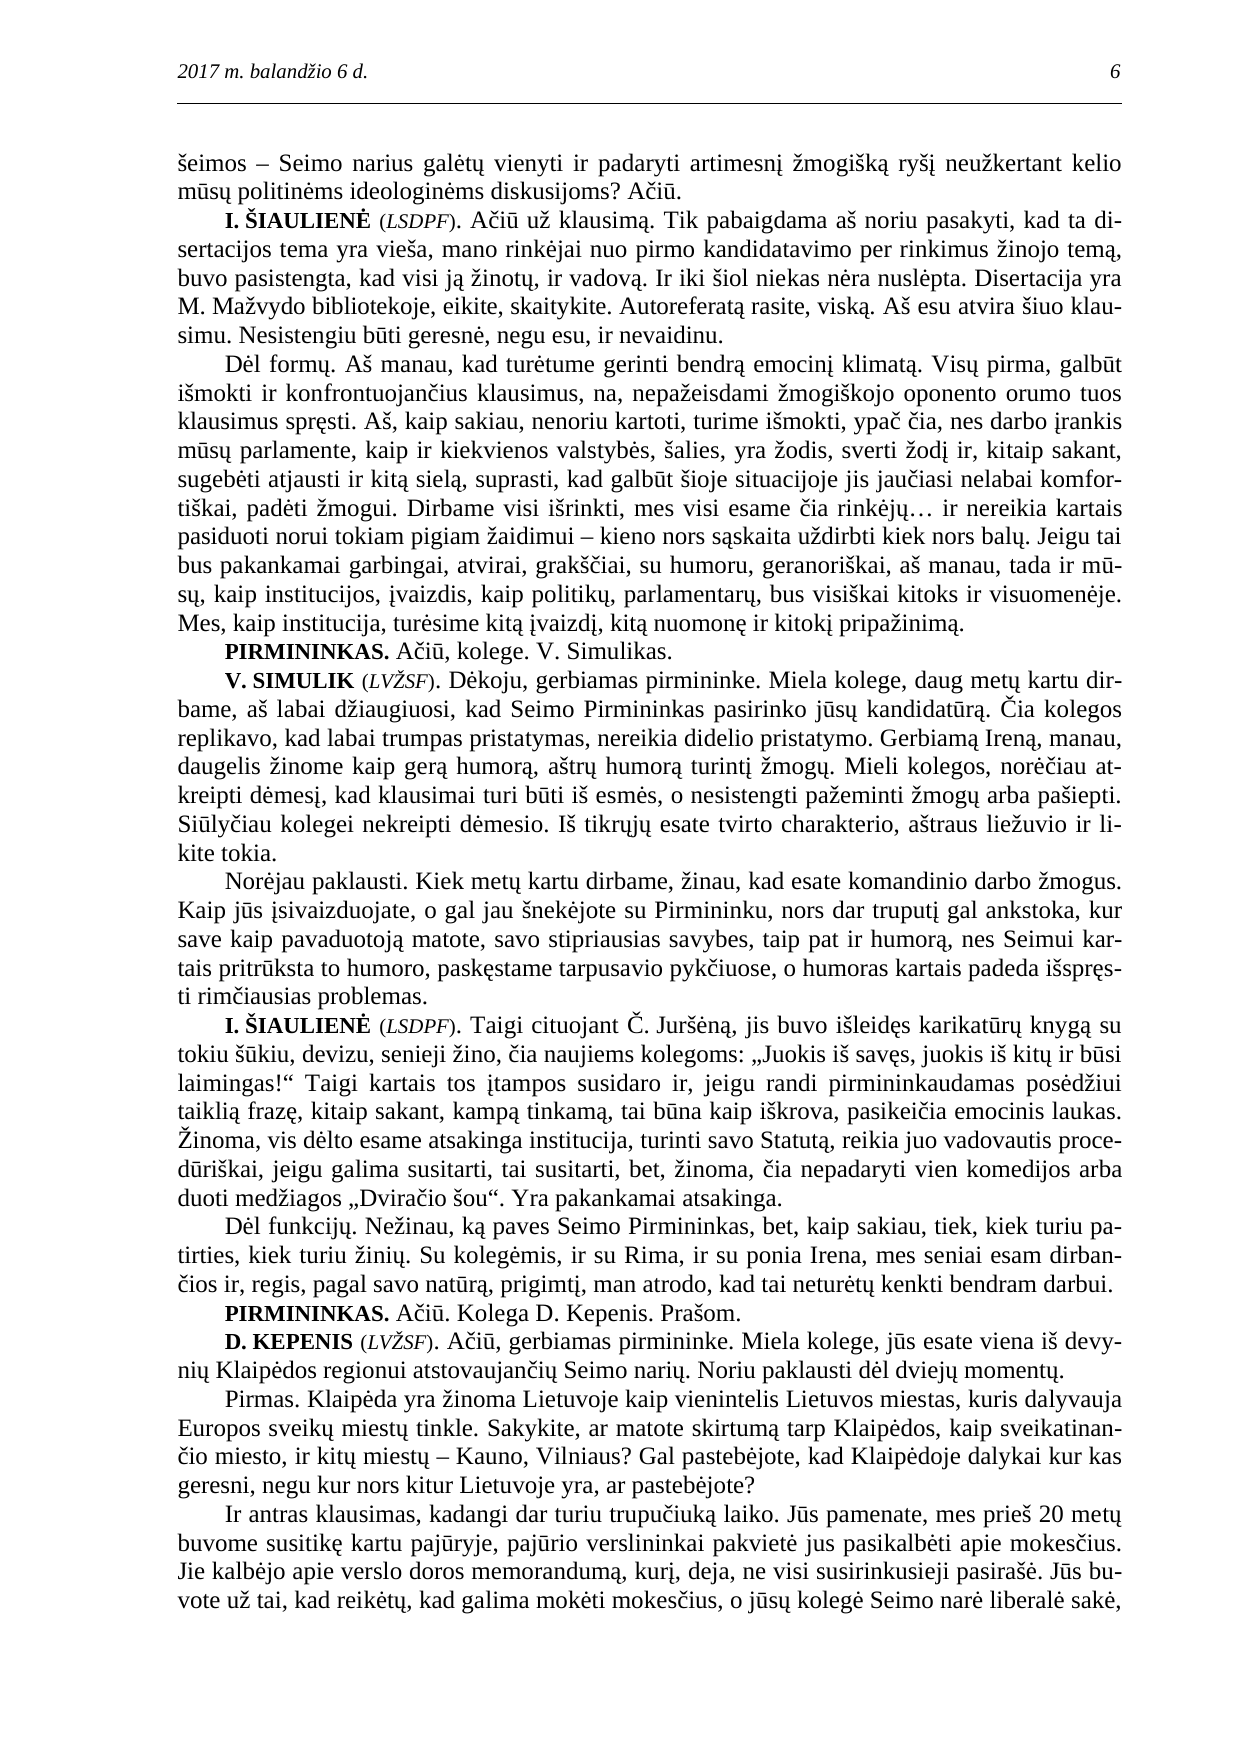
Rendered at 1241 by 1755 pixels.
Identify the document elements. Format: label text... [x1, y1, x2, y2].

text PIRMININKAS. Ačiū, ko­le­ge. V. Si­mu­li­kas. [177, 636, 1122, 665]
text Dėl funk­ci­jų. Ne­ži­nau, ką pa­ves Sei­mo Pir­mi­nin­kas, bet, kaip sa­kiau, tiek, kiek tu­riu pa­tir­ties, kiek tu­riu ži­nių. Su ko­le­gė­mis, ir su Ri­ma, ir su po­nia Ire­na, mes se­niai esam dir­ban­čios ir, re­gis, pa­gal sa­vo na­tū­rą, pri­gim­tį, man at­ro­do, kad tai ne­tu­rė­tų kenk­ti ben­dram dar­bui. [177, 1211, 1122, 1298]
text No­rė­jau pa­klaus­ti. Kiek me­tų kar­tu dir­ba­me, ži­nau, kad esa­te ko­man­di­nio dar­bo žmo­gus. Kaip jūs įsi­vaiz­duo­ja­te, o gal jau šne­kė­jo­te su Pir­mi­nin­ku, nors dar tru­pu­tį gal anks­to­ka, kur sa­ve kaip pa­va­duo­to­ją ma­to­te, sa­vo stip­riau­sias sa­vy­bes, taip pat ir hu­mo­rą, nes Sei­mui kar­tais pri­trūks­ta to hu­mo­ro, pa­skęs­ta­me tar­pu­sa­vio pyk­čiuo­se, o hu­mo­ras kar­tais pa­de­da iš­spręs­ti rim­čiau­sias pro­ble­mas. [177, 866, 1122, 1010]
text I. ŠIAULIENĖ (LSDPF). Tai­gi ci­tuo­jant Č. Jur­šė­ną, jis bu­vo iš­lei­dęs ka­ri­ka­tū­rų kny­gą su to­kiu šū­kiu, de­vi­zu, se­nie­ji ži­no, čia nau­jiems ko­le­goms: „Juo­kis iš sa­vęs, juo­kis iš ki­tų ir bū­si lai­min­gas!“ Tai­gi kar­tais tos įtam­pos su­si­da­ro ir, jei­gu ran­di pir­mi­nin­kau­da­mas po­sė­džiui taik­lią fra­zę, ki­taip sa­kant, kam­pą tin­ka­mą, tai bū­na kaip iš­kro­va, pa­si­kei­čia emo­ci­nis lau­kas. Ži­no­ma, vis dėl­to esa­me at­sa­kin­ga ins­ti­tu­ci­ja, tu­rin­ti sa­vo Sta­tu­tą, rei­kia juo va­do­vau­tis pro­ce­dū­riš­kai, jei­gu ga­li­ma su­si­tar­ti, tai su­si­tar­ti, bet, ži­no­ma, čia ne­pa­da­ry­ti vien ko­me­di­jos ar­ba duo­ti me­džia­gos „Dvi­ra­čio šou“. Yra pa­kan­ka­mai at­sa­kin­ga. [177, 1010, 1122, 1211]
text V. SIMULIK (LVŽSF). Dė­ko­ju, ger­bia­mas pir­mi­nin­ke. Mie­la ko­le­ge, daug me­tų kar­tu dir­ba­me, aš la­bai džiau­giuo­si, kad Sei­mo Pir­mi­nin­kas pa­si­rin­ko jū­sų kan­di­da­tū­rą. Čia ko­le­gos re­pli­ka­vo, kad la­bai trum­pas pri­sta­ty­mas, ne­rei­kia di­de­lio pri­sta­ty­mo. Ger­bia­mą Ire­ną, ma­nau, dau­ge­lis ži­no­me kaip ge­rą hu­mo­rą, ašt­rų hu­mo­rą tu­rin­tį žmo­gų. Mie­li ko­le­gos, no­rė­čiau at­kreip­ti dė­me­sį, kad klau­si­mai tu­ri bū­ti iš es­mės, o ne­si­steng­ti pa­že­min­ti žmo­gų ar­ba pa­šiep­ti. Siū­ly­čiau ko­le­gei ne­kreip­ti dė­me­sio. Iš tik­rų­jų esa­te tvir­to cha­rak­te­rio, ašt­raus lie­žu­vio ir li­kite to­kia. [177, 665, 1122, 866]
text Dėl for­mų. Aš ma­nau, kad tu­rė­tu­me ge­rin­ti ben­drą emo­ci­nį kli­ma­tą. Vi­sų pir­ma, gal­būt iš­mok­ti ir kon­fron­tuo­jan­čius klau­si­mus, na, ne­pa­žeis­da­mi žmo­giš­ko­jo opo­nen­to oru­mo tuos klau­si­mus spręs­ti. Aš, kaip sa­kiau, ne­no­riu kar­to­ti, tu­ri­me iš­mok­ti, ypač čia, nes dar­bo įran­kis mū­sų par­la­men­te, kaip ir kiek­vie­nos vals­ty­bės, ša­lies, yra žo­dis, sver­ti žo­dį ir, ki­taip sa­kant, su­ge­bė­ti at­jaus­ti ir ki­tą sie­lą, su­pras­ti, kad gal­būt šio­je si­tu­a­ci­jo­je jis jau­čia­si ne­la­bai kom­for­tiš­kai, pa­dė­ti žmo­gui. Dir­ba­me vi­si iš­rink­ti, mes vi­si esa­me čia rin­kė­jų… ir ne­rei­kia kar­tais pa­si­duo­ti no­rui to­kiam pi­giam žai­di­mui – kie­no nors są­skai­ta už­dirb­ti kiek nors ba­lų. Jei­gu tai bus pa­kan­ka­mai gar­bin­gai, at­vi­rai, grakš­čiai, su hu­mo­ru, ge­ra­no­riš­kai, aš ma­nau, ta­da ir mū­sų, kaip ins­ti­tu­ci­jos, įvaiz­dis, kaip po­li­ti­kų, par­la­men­ta­rų, bus vi­siš­kai ki­toks ir vi­suo­me­nė­je. Mes, kaip ins­ti­tu­ci­ja, tu­rė­si­me ki­tą įvaiz­dį, ki­tą nuo­mo­nę ir ki­to­kį pri­pa­ži­ni­mą. [177, 349, 1122, 636]
text šei­mos – Sei­mo na­rius ga­lė­tų vie­ny­ti ir pa­da­ry­ti ar­ti­mes­nį žmo­giš­ką ry­šį ne­už­ker­tant ke­lio mū­sų po­li­ti­nėms ide­o­lo­gi­nėms dis­ku­si­joms? Ačiū. [177, 148, 1122, 205]
text I. ŠIAULIENĖ (LSDPF). Ačiū už klau­si­mą. Tik pa­baig­da­ma aš no­riu pa­sa­ky­ti, kad ta di­ser­ta­ci­jos te­ma yra vie­ša, ma­no rin­kė­jai nuo pir­mo kan­di­da­ta­vi­mo per rin­ki­mus ži­no­jo te­mą, bu­vo pa­si­steng­ta, kad vi­si ją ži­no­tų, ir va­do­vą. Ir iki šiol nie­kas nė­ra nu­slėp­ta. Di­ser­ta­ci­ja yra M. Maž­vy­do bib­lio­te­ko­je, ei­ki­te, skai­ty­ki­te. Au­to­re­fe­ra­tą ra­si­te, vis­ką. Aš esu at­vi­ra šiuo klau­si­mu. Ne­si­sten­giu bū­ti ge­res­nė, ne­gu esu, ir ne­vai­di­nu. [177, 205, 1122, 349]
text Pir­mas. Klai­pė­da yra ži­no­ma Lie­tu­vo­je kaip vie­nin­te­lis Lie­tu­vos mies­tas, ku­ris da­ly­vau­ja Eu­ro­pos svei­kų mies­tų tin­kle. Sa­ky­ki­te, ar ma­to­te skir­tu­mą tarp Klai­pė­dos, kaip svei­ka­ti­nan­čio mies­to, ir ki­tų mies­tų – Kau­no, Vil­niaus? Gal pa­ste­bė­jo­te, kad Klai­pė­do­je da­ly­kai kur kas ge­res­ni, ne­gu kur nors ki­tur Lie­tu­vo­je yra, ar pa­ste­bė­jo­te? [177, 1384, 1122, 1499]
text PIRMININKAS. Ačiū. Ko­le­ga D. Ke­pe­nis. Pra­šom. [177, 1298, 1122, 1326]
text D. KEPENIS (LVŽSF). Ačiū, ger­bia­mas pir­mi­nin­ke. Mie­la ko­le­ge, jūs esa­te vie­na iš de­vy­nių Klai­pė­dos re­gio­nui at­sto­vau­jan­čių Sei­mo na­rių. No­riu pa­klaus­ti dėl dvie­jų mo­men­tų. [177, 1326, 1122, 1384]
text Ir ant­ras klau­si­mas, ka­dan­gi dar tu­riu tru­pu­čiu­ką lai­ko. Jūs pa­me­na­te, mes prieš 20 me­tų bu­vo­me su­si­ti­kę kar­tu pa­jū­ry­je, pa­jū­rio ver­sli­nin­kai pa­kvie­tė jus pa­si­kal­bė­ti apie mo­kes­čius. Jie kal­bė­jo apie ver­slo do­ros me­mo­ran­du­mą, ku­rį, de­ja, ne vi­si su­si­rin­ku­sie­ji pa­si­ra­šė. Jūs bu­vo­te už tai, kad rei­kė­tų, kad ga­li­ma mo­kė­ti mo­kes­čius, o jū­sų ko­le­gė Sei­mo na­rė li­be­ra­lė sa­kė, [177, 1499, 1122, 1614]
